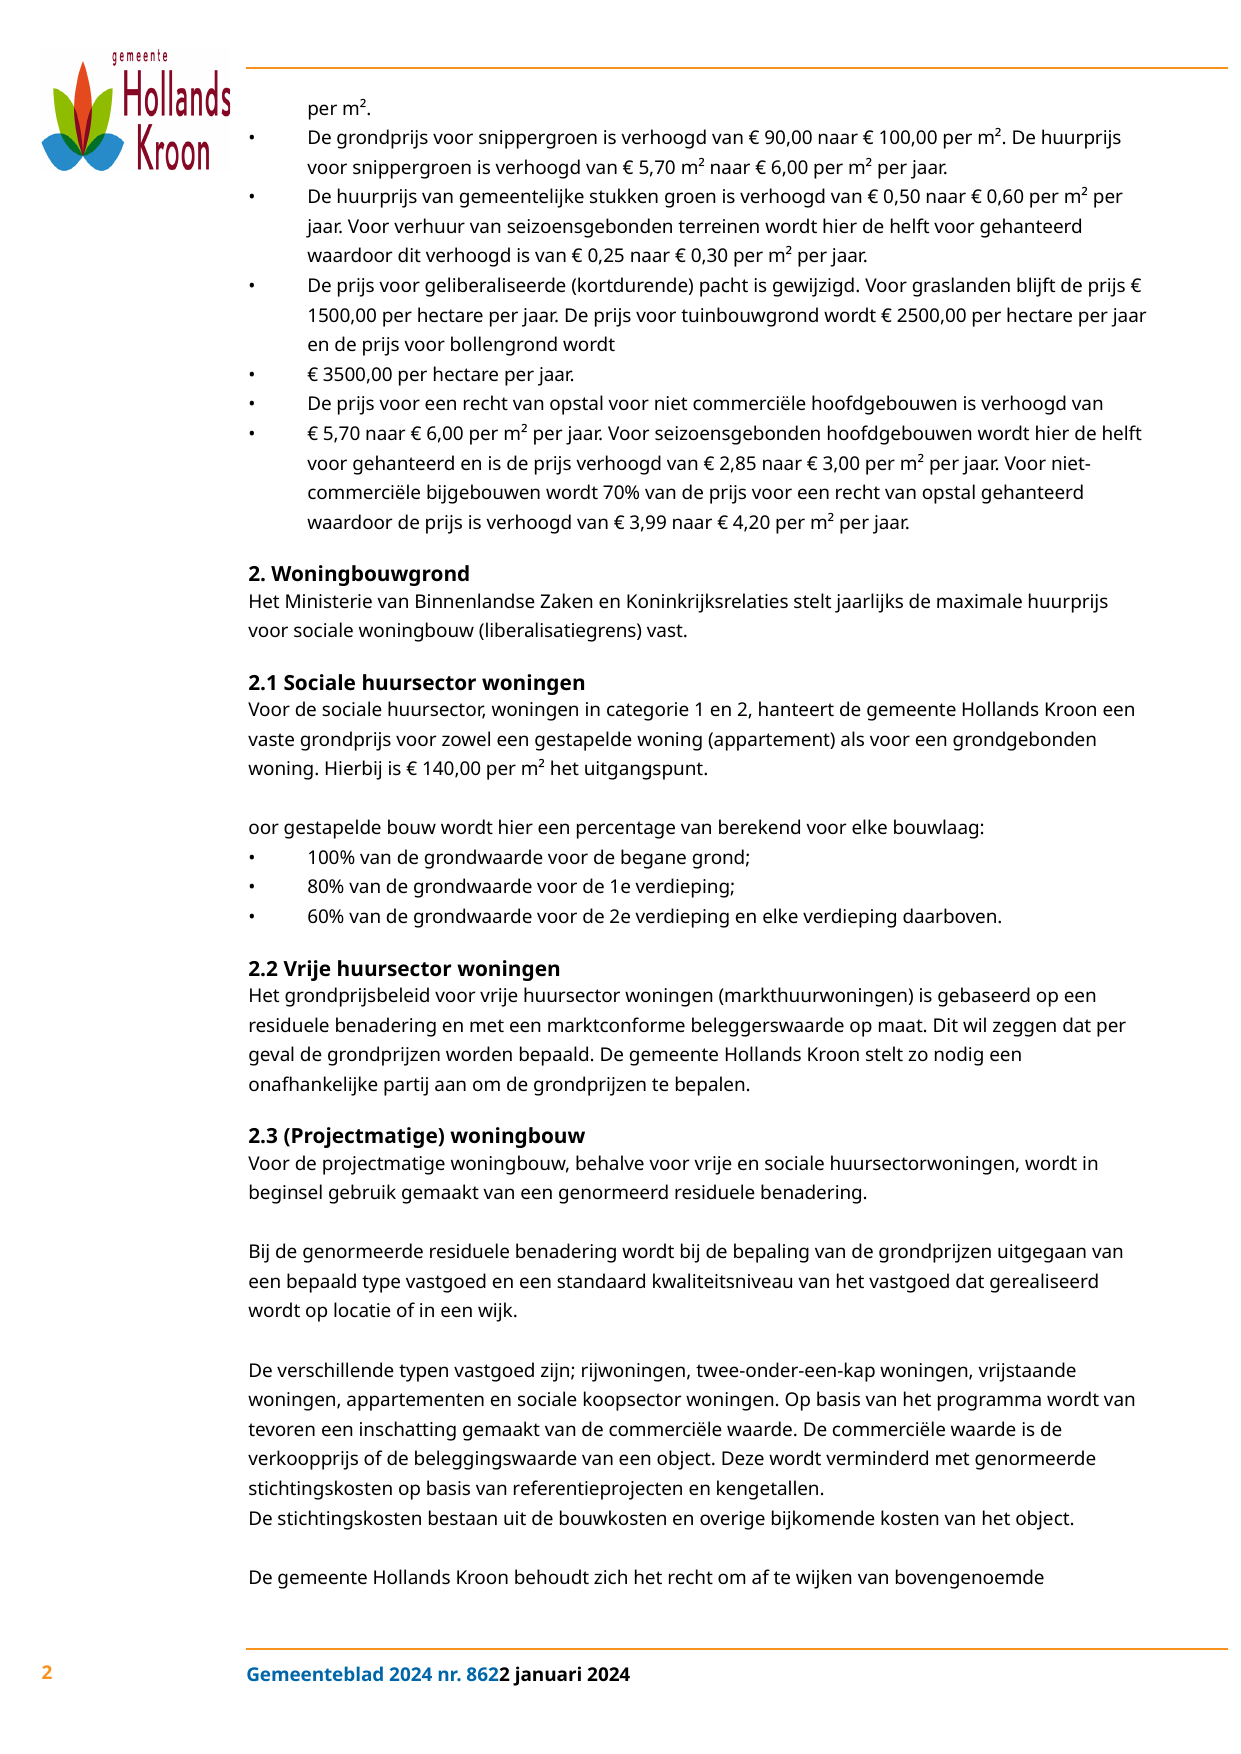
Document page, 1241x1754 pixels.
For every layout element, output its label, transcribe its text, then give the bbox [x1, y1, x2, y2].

list 100% van de grondwaarde voor de begane grond; [248, 844, 1152, 870]
text De verschillende typen vastgoed zijn; rijwoningen, twee-onder-een-kap woningen, vrijstaande woningen, appartementen en sociale koopsector woningen. Op basis van het programma wordt van tevoren een inschatting gemaakt van de commerciële waarde. De commerciële waarde is de verkoopprijs of de beleggingswaarde van een object. Deze wordt verminderd met genormeerde stichtingskosten op basis van referentieprojecten en kengetallen. [248, 1357, 1152, 1501]
list De huurprijs van gemeentelijke stukken groen is verhoogd van € 0,50 naar € 0,60 per m² per jaar. Voor verhuur van seizoensgebonden terreinen wordt hier de helft voor gehanteerd waardoor dit verhoogd is van € 0,25 naar € 0,30 per m² per jaar. [248, 183, 1152, 268]
text 2.2 Vrije huursector woningen [248, 954, 1152, 982]
text Het Ministerie van Binnenlandse Zaken en Koninkrijksrelaties stelt jaarlijks de maximale huurprijs voor sociale woningbouw (liberalisatiegrens) vast. [248, 588, 1152, 643]
list € 5,70 naar € 6,00 per m² per jaar. Voor seizoensgebonden hoofdgebouwen wordt hier de helft voor gehanteerd en is de prijs verhoogd van € 2,85 naar € 3,00 per m² per jaar. Voor niet-commerciële bijgebouwen wordt 70% van de prijs voor een recht van opstal gehanteerd waardoor de prijs is verhoogd van € 3,99 naar € 4,20 per m² per jaar. [248, 420, 1152, 535]
text Het grondprijsbeleid voor vrije huursector woningen (markthuurwoningen) is gebaseerd op een residuele benadering en met een marktconforme beleggerswaarde op maat. Dit wil zeggen dat per geval de grondprijzen worden bepaald. De gemeente Hollands Kroon stelt zo nodig een onafhankelijke partij aan om de grondprijzen te bepalen. [248, 982, 1152, 1097]
list De prijs voor een recht van opstal voor niet commerciële hoofdgebouwen is verhoogd van [248, 391, 1152, 416]
picture [41, 47, 231, 172]
list 80% van de grondwaarde voor de 1e verdieping; [248, 874, 1152, 899]
list De grondprijs voor snippergroen is verhoogd van € 90,00 naar € 100,00 per m². De huurprijs voor snippergroen is verhoogd van € 5,70 m² naar € 6,00 per m² per jaar. [248, 124, 1152, 180]
list € 3500,00 per hectare per jaar. [248, 361, 1152, 387]
text Voor de projectmatige woningbouw, behalve voor vrije en sociale huursectorwoningen, wordt in beginsel gebruik gemaakt van een genormeerd residuele benadering. [248, 1150, 1152, 1205]
text 2.3 (Projectmatige) woningbouw [248, 1121, 1152, 1150]
text De gemeente Hollands Kroon behoudt zich het recht om af te wijken van bovengenoemde [248, 1564, 1152, 1590]
text 2. Woningbouwgrond [248, 559, 1152, 588]
text Voor de sociale huursector, woningen in categorie 1 en 2, hanteert de gemeente Hollands Kroon een vaste grondprijs voor zowel een gestapelde woning (appartement) als voor een grondgebonden woning. Hierbij is € 140,00 per m² het uitgangspunt. [248, 696, 1152, 781]
text oor gestapelde bouw wordt hier een percentage van berekend voor elke bouwlaag: [248, 814, 1152, 840]
list 60% van de grondwaarde voor de 2e verdieping en elke verdieping daarboven. [248, 903, 1152, 929]
list per m². [248, 95, 1152, 121]
text 2.1 Sociale huursector woningen [248, 668, 1152, 696]
text Bij de genormeerde residuele benadering wordt bij de bepaling van de grondprijzen uitgegaan van een bepaald type vastgoed en een standaard kwaliteitsniveau van het vastgoed dat gerealiseerd wordt op locatie of in een wijk. [248, 1238, 1152, 1323]
text De stichtingskosten bestaan uit de bouwkosten en overige bijkomende kosten van het object. [248, 1505, 1152, 1531]
list De prijs voor geliberaliseerde (kortdurende) pacht is gewijzigd. Voor graslanden blijft de prijs € 1500,00 per hectare per jaar. De prijs voor tuinbouwgrond wordt € 2500,00 per hectare per jaar en de prijs voor bollengrond wordt [248, 272, 1152, 357]
